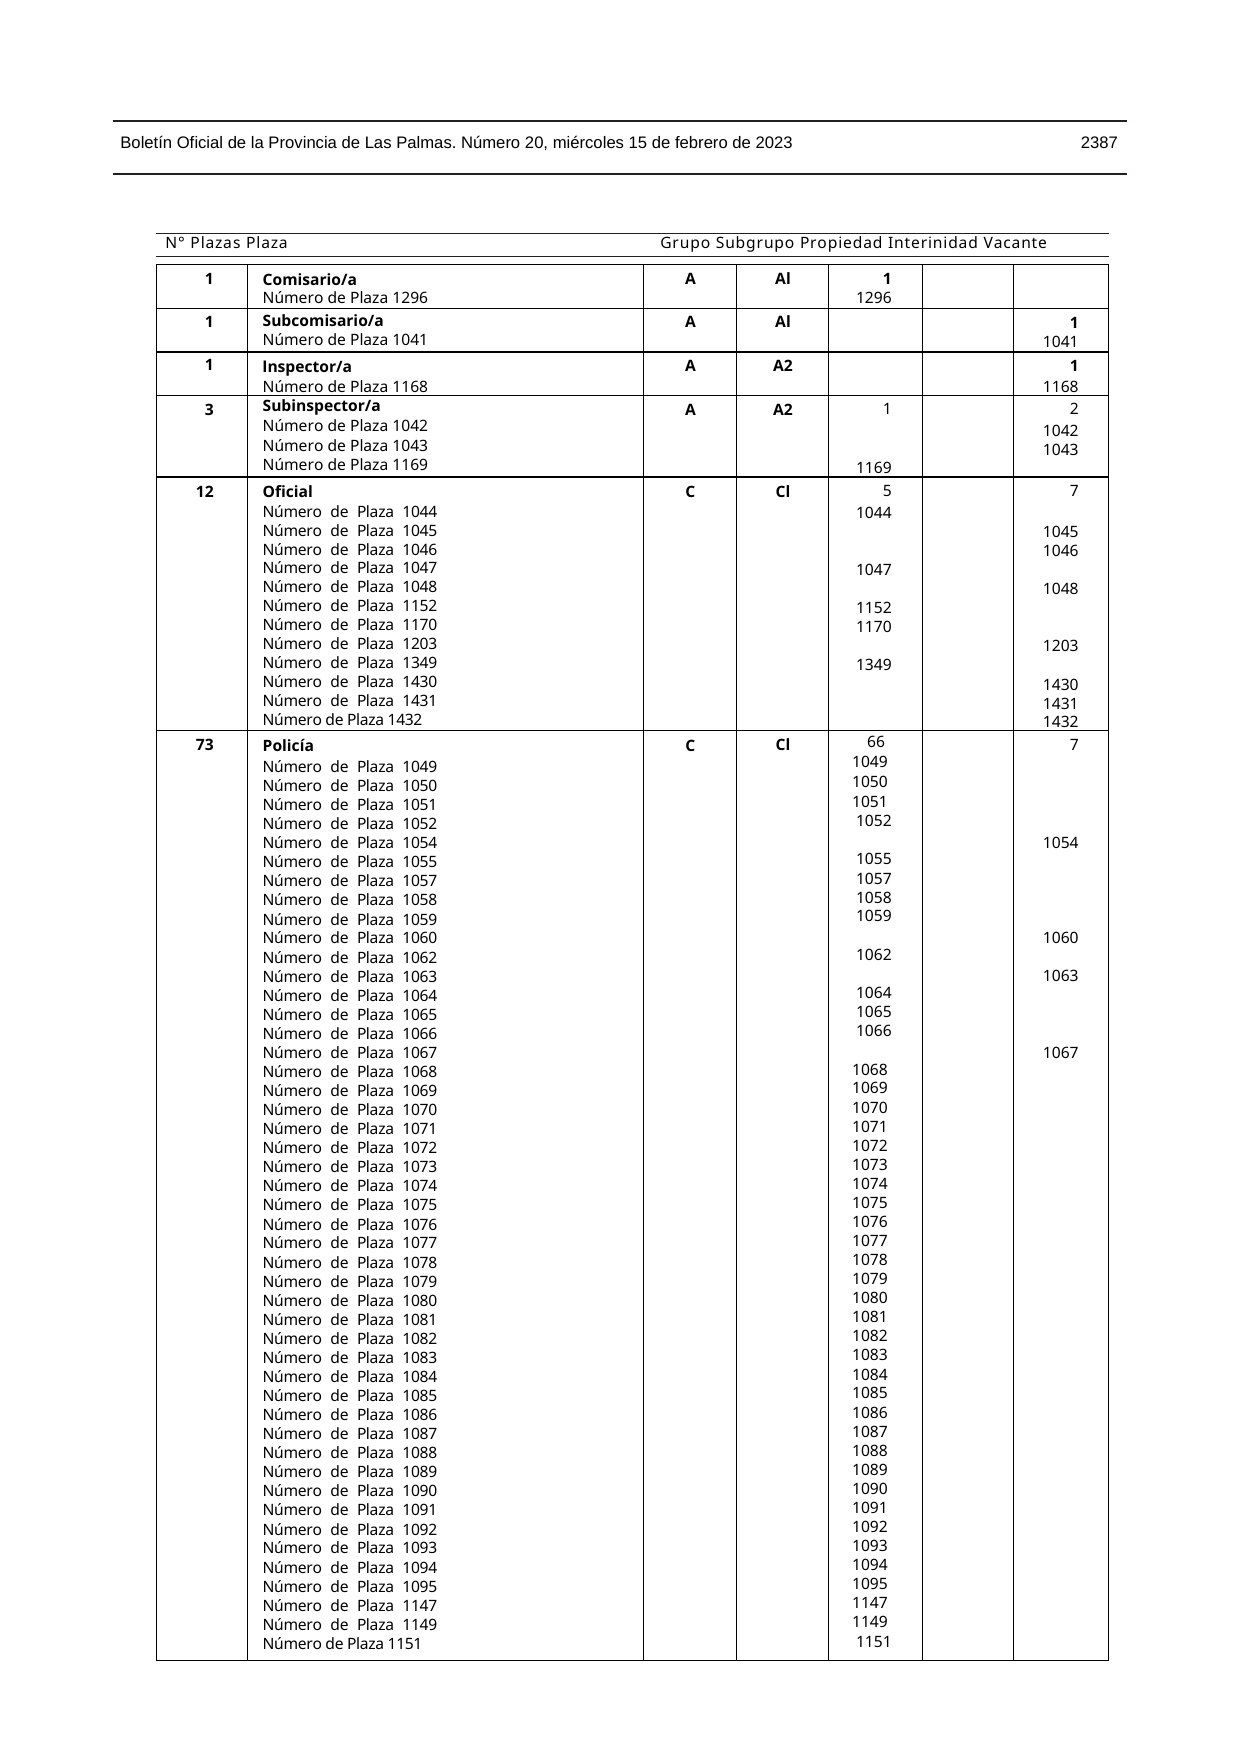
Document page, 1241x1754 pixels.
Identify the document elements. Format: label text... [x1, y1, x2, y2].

table_cell C [644, 731, 736, 1660]
table_cell A [644, 353, 736, 395]
table_cell 7 1045 1046 1048 1203 1430 1431 1432 [1014, 478, 1108, 730]
table_cell A2 [737, 353, 828, 395]
table_cell 12 [157, 478, 247, 730]
table_cell Inspector/a Número de Plaza 1168 [248, 353, 643, 395]
table_cell [923, 353, 1013, 395]
table_cell A [644, 309, 736, 351]
table_cell Subinspector/a Número de Plaza 1042 Número de Plaza 1043 Número de Plaza 1169 [248, 396, 643, 476]
table_header A [644, 265, 736, 307]
table_cell 66 1049 1050 1051 1052 1055 1057 1058 1059 1062 1064 1065 1066 1068 1069 1070 1071 1072 1073 1074 1075 1076 1077 1078 1079 1080 1081 1082 1083 1084 1085 1086 1087 1088 1089 1090 1091 1092 1093 1094 1095 1147 1149 1151 [829, 731, 922, 1660]
table_header Al [737, 265, 828, 307]
table_header 1 1296 [829, 265, 922, 307]
table_header 1 [157, 265, 247, 307]
table_cell 1 1168 [1014, 353, 1108, 395]
table_cell 1 1169 [829, 396, 922, 476]
table_cell [829, 353, 922, 395]
table_cell 7 1054 1060 1063 1067 [1014, 731, 1108, 1660]
text Boletín Oficial de la Provincia de Las Palmas. Número 20, miércoles 15 de febrero de 2023 2387 [120, 134, 1127, 152]
table_cell 2 1042 1043 [1014, 396, 1108, 476]
table_cell [923, 309, 1013, 351]
text N° Plazas Plaza Grupo Subgrupo Propiedad Interinidad Vacante [165, 233, 1127, 252]
table_cell Al [737, 309, 828, 351]
table_cell 1 [157, 353, 247, 395]
table_cell 3 [157, 396, 247, 476]
table_cell A2 [737, 396, 828, 476]
table_header [923, 265, 1013, 307]
table_cell [923, 396, 1013, 476]
table_cell A [644, 396, 736, 476]
table_cell Cl [737, 731, 828, 1660]
table_cell 73 [157, 731, 247, 1660]
table_cell 5 1044 1047 1152 1170 1349 [829, 478, 922, 730]
table_cell Subcomisario/a Número de Plaza 1041 [248, 309, 643, 351]
table_cell Oficial Número de Plaza 1044 Número de Plaza 1045 Número de Plaza 1046 Número de Plaza 1047 Número de Plaza 1048 Número de Plaza 1152 Número de Plaza 1170 Número de Plaza 1203 Número de Plaza 1349 Número de Plaza 1430 Número de Plaza 1431 Número de Plaza 1432 [248, 478, 643, 730]
table_header Comisario/a Número de Plaza 1296 [248, 265, 643, 307]
table_cell [923, 731, 1013, 1660]
table_cell Policía Número de Plaza 1049 Número de Plaza 1050 Número de Plaza 1051 Número de Plaza 1052 Número de Plaza 1054 Número de Plaza 1055 Número de Plaza 1057 Número de Plaza 1058 Número de Plaza 1059 Número de Plaza 1060 Número de Plaza 1062 Número de Plaza 1063 Número de Plaza 1064 Número de Plaza 1065 Número de Plaza 1066 Número de Plaza 1067 Número de Plaza 1068 Número de Plaza 1069 Número de Plaza 1070 Número de Plaza 1071 Número de Plaza 1072 Número de Plaza 1073 Número de Plaza 1074 Número de Plaza 1075 Número de Plaza 1076 Número de Plaza 1077 Número de Plaza 1078 Número de Plaza 1079 Número de Plaza 1080 Número de Plaza 1081 Número de Plaza 1082 Número de Plaza 1083 Número de Plaza 1084 Número de Plaza 1085 Número de Plaza 1086 Número de Plaza 1087 Número de Plaza 1088 Número de Plaza 1089 Número de Plaza 1090 Número de Plaza 1091 Número de Plaza 1092 Número de Plaza 1093 Número de Plaza 1094 Número de Plaza 1095 Número de Plaza 1147 Número de Plaza 1149 Número de Plaza 1151 [248, 731, 643, 1660]
table_cell 1 [157, 309, 247, 351]
table_cell [829, 309, 922, 351]
table_cell [923, 478, 1013, 730]
table_cell C [644, 478, 736, 730]
table_header [1014, 265, 1108, 307]
table_cell Cl [737, 478, 828, 730]
table_cell 1 1041 [1014, 309, 1108, 351]
